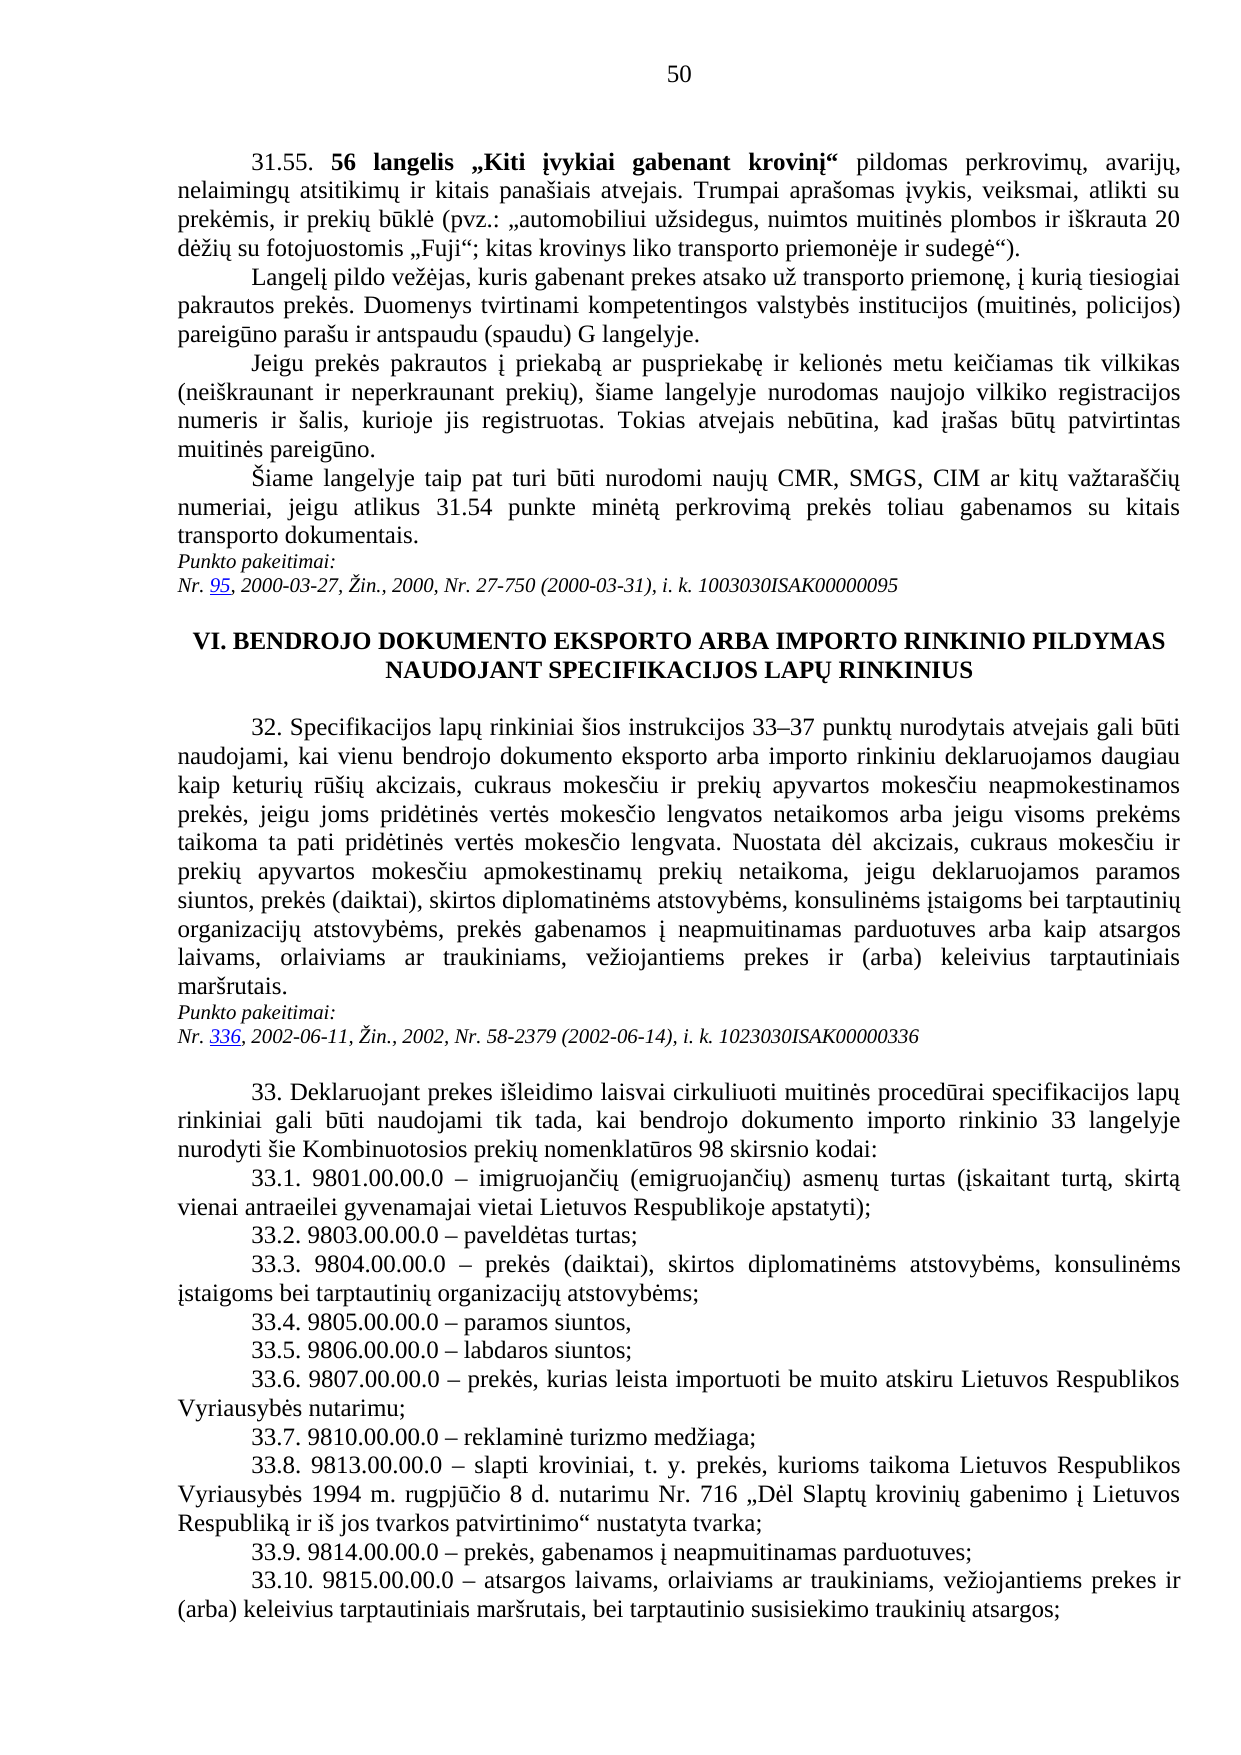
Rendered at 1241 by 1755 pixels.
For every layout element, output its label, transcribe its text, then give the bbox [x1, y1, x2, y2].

text 31.55. 56 langelis „Kiti įvykiai gabenant krovinį“ pildomas perkrovimų, avarijų, nelaimingų atsitikimų ir kitais panašiais atvejais. Trumpai aprašomas įvykis, veiksmai, atlikti su prekėmis, ir prekių būklė (pvz.: „automobiliui užsidegus, nuimtos muitinės plombos ir iškrauta 20 dėžių su fotojuostomis „Fuji“; kitas krovinys liko transporto priemonėje ir sudegė“). [177, 147, 1181, 262]
text 33.10. 9815.00.00.0 – atsargos laivams, orlaiviams ar traukiniams, vežiojantiems prekes ir (arba) keleivius tarptautiniais maršrutais, bei tarptautinio susisiekimo traukinių atsargos; [177, 1566, 1181, 1623]
text Punkto pakeitimai: [177, 549, 1181, 573]
text 33.5. 9806.00.00.0 – labdaros siuntos; [177, 1336, 1181, 1364]
text Punkto pakeitimai: [177, 1000, 1181, 1024]
text Langelį pildo vežėjas, kuris gabenant prekes atsako už transporto priemonę, į kurią tiesiogiai pakrautos prekės. Duomenys tvirtinami kompetentingos valstybės institucijos (muitinės, policijos) pareigūno parašu ir antspaudu (spaudu) G langelyje. [177, 262, 1181, 348]
text 33.3. 9804.00.00.0 – prekės (daiktai), skirtos diplomatinėms atstovybėms, konsulinėms įstaigoms bei tarptautinių organizacijų atstovybėms; [177, 1249, 1181, 1307]
text 33.6. 9807.00.00.0 – prekės, kurias leista importuoti be muito atskiru Lietuvos Respublikos Vyriausybės nutarimu; [177, 1364, 1181, 1422]
text 32. Specifikacijos lapų rinkiniai šios instrukcijos 33–37 punktų nurodytais atvejais gali būti naudojami, kai vienu bendrojo dokumento eksporto arba importo rinkiniu deklaruojamos daugiau kaip keturių rūšių akcizais, cukraus mokesčiu ir prekių apyvartos mokesčiu neapmokestinamos prekės, jeigu joms pridėtinės vertės mokesčio lengvatos netaikomos arba jeigu visoms prekėms taikoma ta pati pridėtinės vertės mokesčio lengvata. Nuostata dėl akcizais, cukraus mokesčiu ir prekių apyvartos mokesčiu apmokestinamų prekių netaikoma, jeigu deklaruojamos paramos siuntos, prekės (daiktai), skirtos diplomatinėms atstovybėms, konsulinėms įstaigoms bei tarptautinių organizacijų atstovybėms, prekės gabenamos į neapmuitinamas parduotuves arba kaip atsargos laivams, orlaiviams ar traukiniams, vežiojantiems prekes ir (arba) keleivius tarptautiniais maršrutais. [177, 712, 1181, 1000]
text Jeigu prekės pakrautos į priekabą ar puspriekabę ir kelionės metu keičiamas tik vilkikas (neiškraunant ir neperkraunant prekių), šiame langelyje nurodomas naujojo vilkiko registracijos numeris ir šalis, kurioje jis registruotas. Tokias atvejais nebūtina, kad įrašas būtų patvirtintas muitinės pareigūno. [177, 348, 1181, 463]
text 33.2. 9803.00.00.0 – paveldėtas turtas; [177, 1221, 1181, 1249]
text 33.7. 9810.00.00.0 – reklaminė turizmo medžiaga; [177, 1422, 1181, 1451]
text 33.1. 9801.00.00.0 – imigruojančių (emigruojančių) asmenų turtas (įskaitant turtą, skirtą vienai antraeilei gyvenamajai vietai Lietuvos Respublikoje apstatyti); [177, 1163, 1181, 1221]
text Šiame langelyje taip pat turi būti nurodomi naujų CMR, SMGS, CIM ar kitų važtaraščių numeriai, jeigu atlikus 31.54 punkte minėtą perkrovimą prekės toliau gabenamos su kitais transporto dokumentais. [177, 463, 1181, 549]
text 33.4. 9805.00.00.0 – paramos siuntos, [177, 1307, 1181, 1336]
text Nr. 95, 2000-03-27, Žin., 2000, Nr. 27-750 (2000-03-31), i. k. 1003030ISAK00000095 [177, 573, 1181, 597]
text VI. BENDROJO DOKUMENTO EKSPORTO ARBA IMPORTO RINKINIO PILDYMAS NAUDOJANT SPECIFIKACIJOS LAPŲ RINKINIUS [177, 626, 1181, 684]
text Nr. 336, 2002-06-11, Žin., 2002, Nr. 58-2379 (2002-06-14), i. k. 1023030ISAK00000336 [177, 1024, 1181, 1048]
text 33.8. 9813.00.00.0 – slapti kroviniai, t. y. prekės, kurioms taikoma Lietuvos Respublikos Vyriausybės 1994 m. rugpjūčio 8 d. nutarimu Nr. 716 „Dėl Slaptų krovinių gabenimo į Lietuvos Respubliką ir iš jos tvarkos patvirtinimo“ nustatyta tvarka; [177, 1451, 1181, 1537]
text 33.9. 9814.00.00.0 – prekės, gabenamos į neapmuitinamas parduotuves; [177, 1537, 1181, 1566]
text 33. Deklaruojant prekes išleidimo laisvai cirkuliuoti muitinės procedūrai specifikacijos lapų rinkiniai gali būti naudojami tik tada, kai bendrojo dokumento importo rinkinio 33 langelyje nurodyti šie Kombinuotosios prekių nomenklatūros 98 skirsnio kodai: [177, 1077, 1181, 1163]
